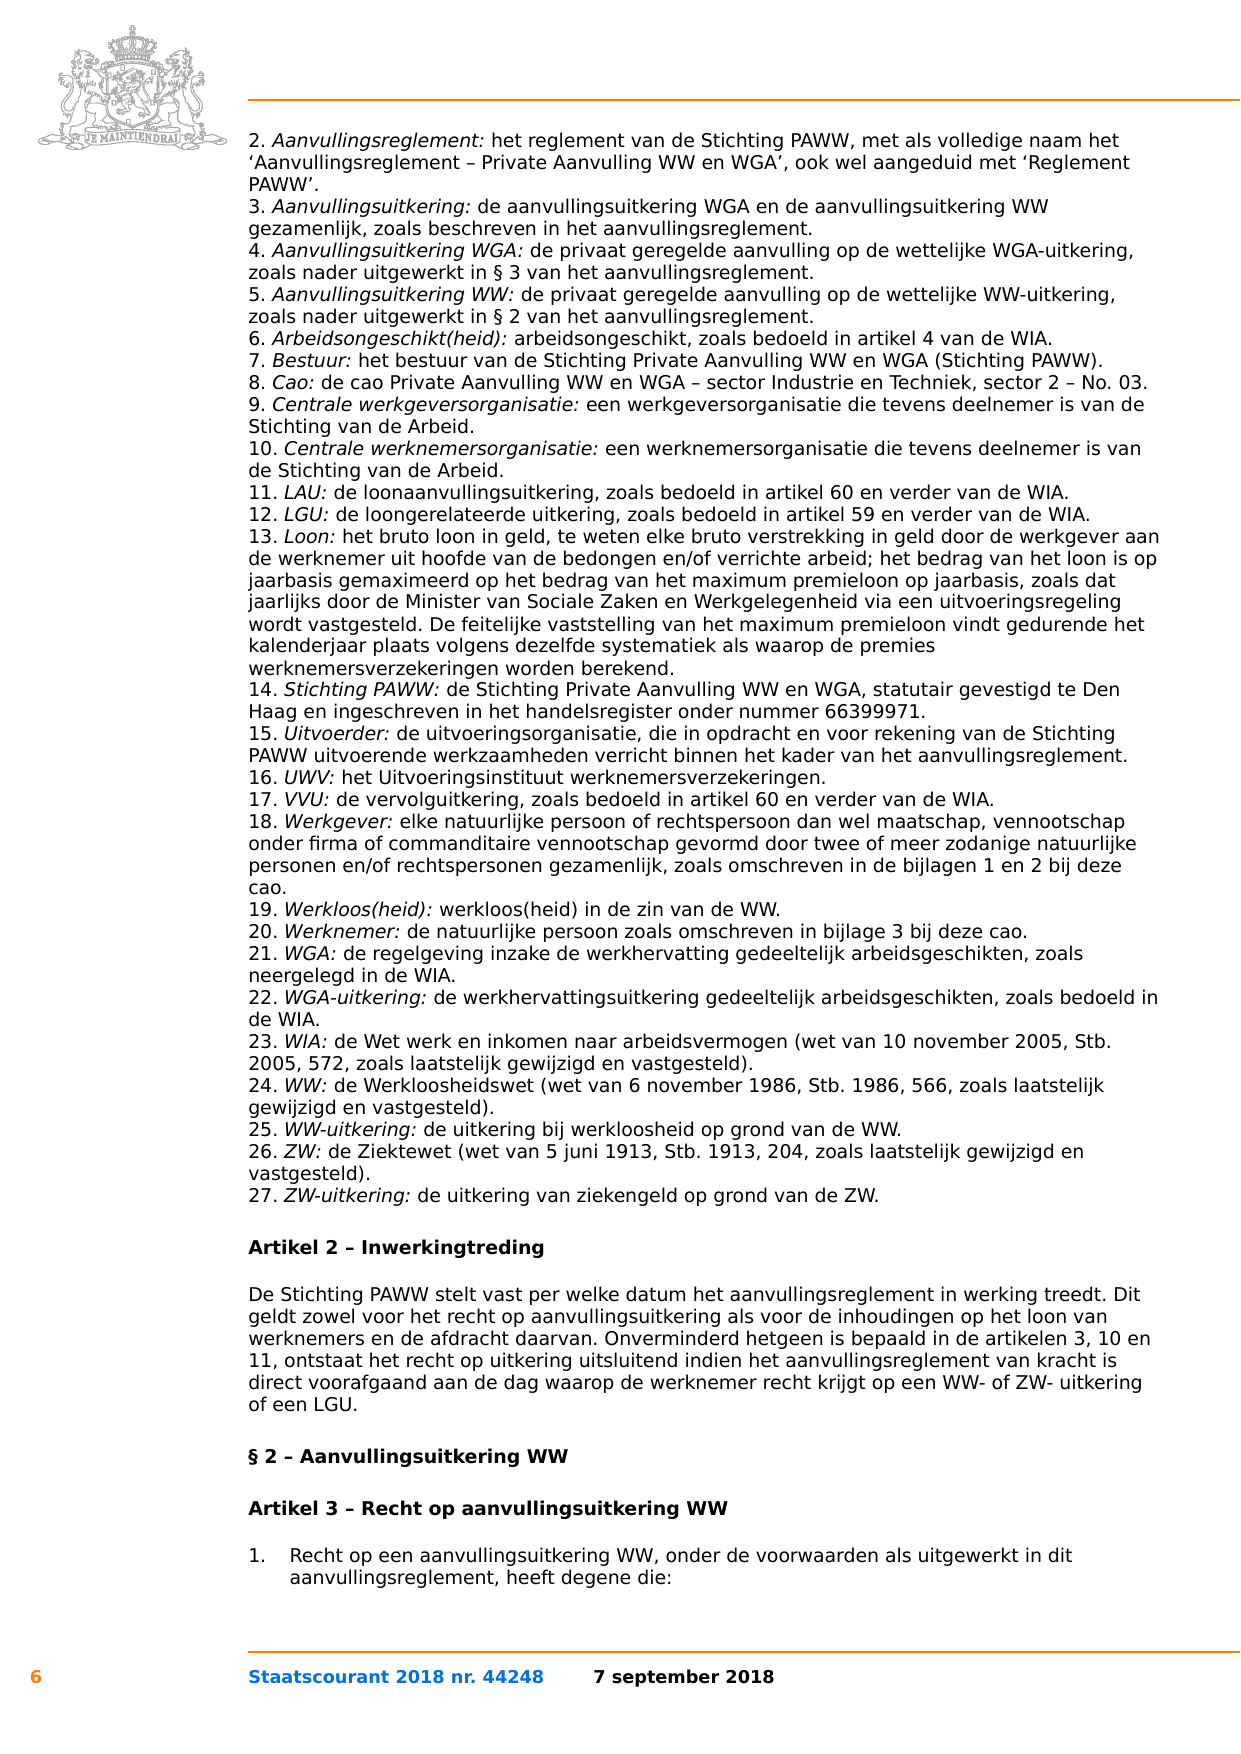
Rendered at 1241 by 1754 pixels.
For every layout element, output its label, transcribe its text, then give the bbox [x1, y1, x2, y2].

text 20. Werknemer: de natuurlijke persoon zoals omschreven in bijlage 3 bij deze cao. [248, 921, 1163, 943]
subtitle Artikel 3 – Recht op aanvullingsuitkering WW [248, 1498, 1163, 1520]
text 4. Aanvullingsuitkering WGA: de privaat geregelde aanvulling op de wettelijke WGA-uitkering, zoals nader uitgewerkt in § 3 van het aanvullingsreglement. [248, 240, 1163, 284]
picture [38, 25, 227, 150]
text 1. Recht op een aanvullingsuitkering WW, onder de voorwaarden als uitgewerkt in dit aanvullingsreglement, heeft degene die: [248, 1545, 1163, 1589]
text 2. Aanvullingsreglement: het reglement van de Stichting PAWW, met als volledige naam het ‘Aanvullingsreglement – Private Aanvulling WW en WGA’, ook wel aangeduid met ‘Reglement PAWW’. [248, 130, 1163, 196]
text 17. VVU: de vervolguitkering, zoals bedoeld in artikel 60 en verder van de WIA. [248, 789, 1163, 811]
text 7. Bestuur: het bestuur van de Stichting Private Aanvulling WW en WGA (Stichting PAWW). [248, 350, 1163, 372]
text 27. ZW-uitkering: de uitkering van ziekengeld op grond van de ZW. [248, 1185, 1163, 1207]
text 22. WGA-uitkering: de werkhervattingsuitkering gedeeltelijk arbeidsgeschikten, zoals bedoeld in de WIA. [248, 987, 1163, 1031]
text 14. Stichting PAWW: de Stichting Private Aanvulling WW en WGA, statutair gevestigd te Den Haag en ingeschreven in het handelsregister onder nummer 66399971. [248, 679, 1163, 723]
text 13. Loon: het bruto loon in geld, te weten elke bruto verstrekking in geld door de werkgever aan de werknemer uit hoofde van de bedongen en/of verrichte arbeid; het bedrag van het loon is op jaarbasis gemaximeerd op het bedrag van het maximum premieloon op jaarbasis, zoals dat jaarlijks door de Minister van Sociale Zaken en Werkgelegenheid via een uitvoeringsregeling wordt vastgesteld. De feitelijke vaststelling van het maximum premieloon vindt gedurende het kalenderjaar plaats volgens dezelfde systematiek als waarop de premies werknemersverzekeringen worden berekend. [248, 526, 1163, 679]
text 21. WGA: de regelgeving inzake de werkhervatting gedeeltelijk arbeidsgeschikten, zoals neergelegd in de WIA. [248, 943, 1163, 987]
text 24. WW: de Werkloosheidswet (wet van 6 november 1986, Stb. 1986, 566, zoals laatstelijk gewijzigd en vastgesteld). [248, 1075, 1163, 1119]
text 23. WIA: de Wet werk en inkomen naar arbeidsvermogen (wet van 10 november 2005, Stb. 2005, 572, zoals laatstelijk gewijzigd en vastgesteld). [248, 1031, 1163, 1075]
subtitle § 2 – Aanvullingsuitkering WW [248, 1446, 1163, 1468]
text 25. WW-uitkering: de uitkering bij werkloosheid op grond van de WW. [248, 1119, 1163, 1141]
text 16. UWV: het Uitvoeringsinstituut werknemersverzekeringen. [248, 767, 1163, 789]
text 8. Cao: de cao Private Aanvulling WW en WGA – sector Industrie en Techniek, sector 2 – No. 03. [248, 372, 1163, 394]
text 26. ZW: de Ziektewet (wet van 5 juni 1913, Stb. 1913, 204, zoals laatstelijk gewijzigd en vastgesteld). [248, 1141, 1163, 1185]
text 9. Centrale werkgeversorganisatie: een werkgeversorganisatie die tevens deelnemer is van de Stichting van de Arbeid. [248, 394, 1163, 438]
text 5. Aanvullingsuitkering WW: de privaat geregelde aanvulling op de wettelijke WW-uitkering, zoals nader uitgewerkt in § 2 van het aanvullingsreglement. [248, 284, 1163, 328]
text 10. Centrale werknemersorganisatie: een werknemersorganisatie die tevens deelnemer is van de Stichting van de Arbeid. [248, 438, 1163, 482]
subtitle Artikel 2 – Inwerkingtreding [248, 1237, 1163, 1259]
text 6. Arbeidsongeschikt(heid): arbeidsongeschikt, zoals bedoeld in artikel 4 van de WIA. [248, 328, 1163, 350]
text 12. LGU: de loongerelateerde uitkering, zoals bedoeld in artikel 59 en verder van de WIA. [248, 503, 1163, 526]
text 18. Werkgever: elke natuurlijke persoon of rechtspersoon dan wel maatschap, vennootschap onder firma of commanditaire vennootschap gevormd door twee of meer zodanige natuurlijke personen en/of rechtspersonen gezamenlijk, zoals omschreven in de bijlagen 1 en 2 bij deze cao. [248, 811, 1163, 899]
text 15. Uitvoerder: de uitvoeringsorganisatie, die in opdracht en voor rekening van de Stichting PAWW uitvoerende werkzaamheden verricht binnen het kader van het aanvullingsreglement. [248, 723, 1163, 767]
text De Stichting PAWW stelt vast per welke datum het aanvullingsreglement in werking treedt. Dit geldt zowel voor het recht op aanvullingsuitkering als voor de inhoudingen op het loon van werknemers en de afdracht daarvan. Onverminderd hetgeen is bepaald in de artikelen 3, 10 en 11, ontstaat het recht op uitkering uitsluitend indien het aanvullingsreglement van kracht is direct voorafgaand aan de dag waarop de werknemer recht krijgt op een WW- of ZW- uitkering of een LGU. [248, 1284, 1163, 1416]
text 11. LAU: de loonaanvullingsuitkering, zoals bedoeld in artikel 60 en verder van de WIA. [248, 482, 1163, 503]
text 19. Werkloos(heid): werkloos(heid) in de zin van de WW. [248, 899, 1163, 921]
text 3. Aanvullingsuitkering: de aanvullingsuitkering WGA en de aanvullingsuitkering WW gezamenlijk, zoals beschreven in het aanvullingsreglement. [248, 196, 1163, 240]
